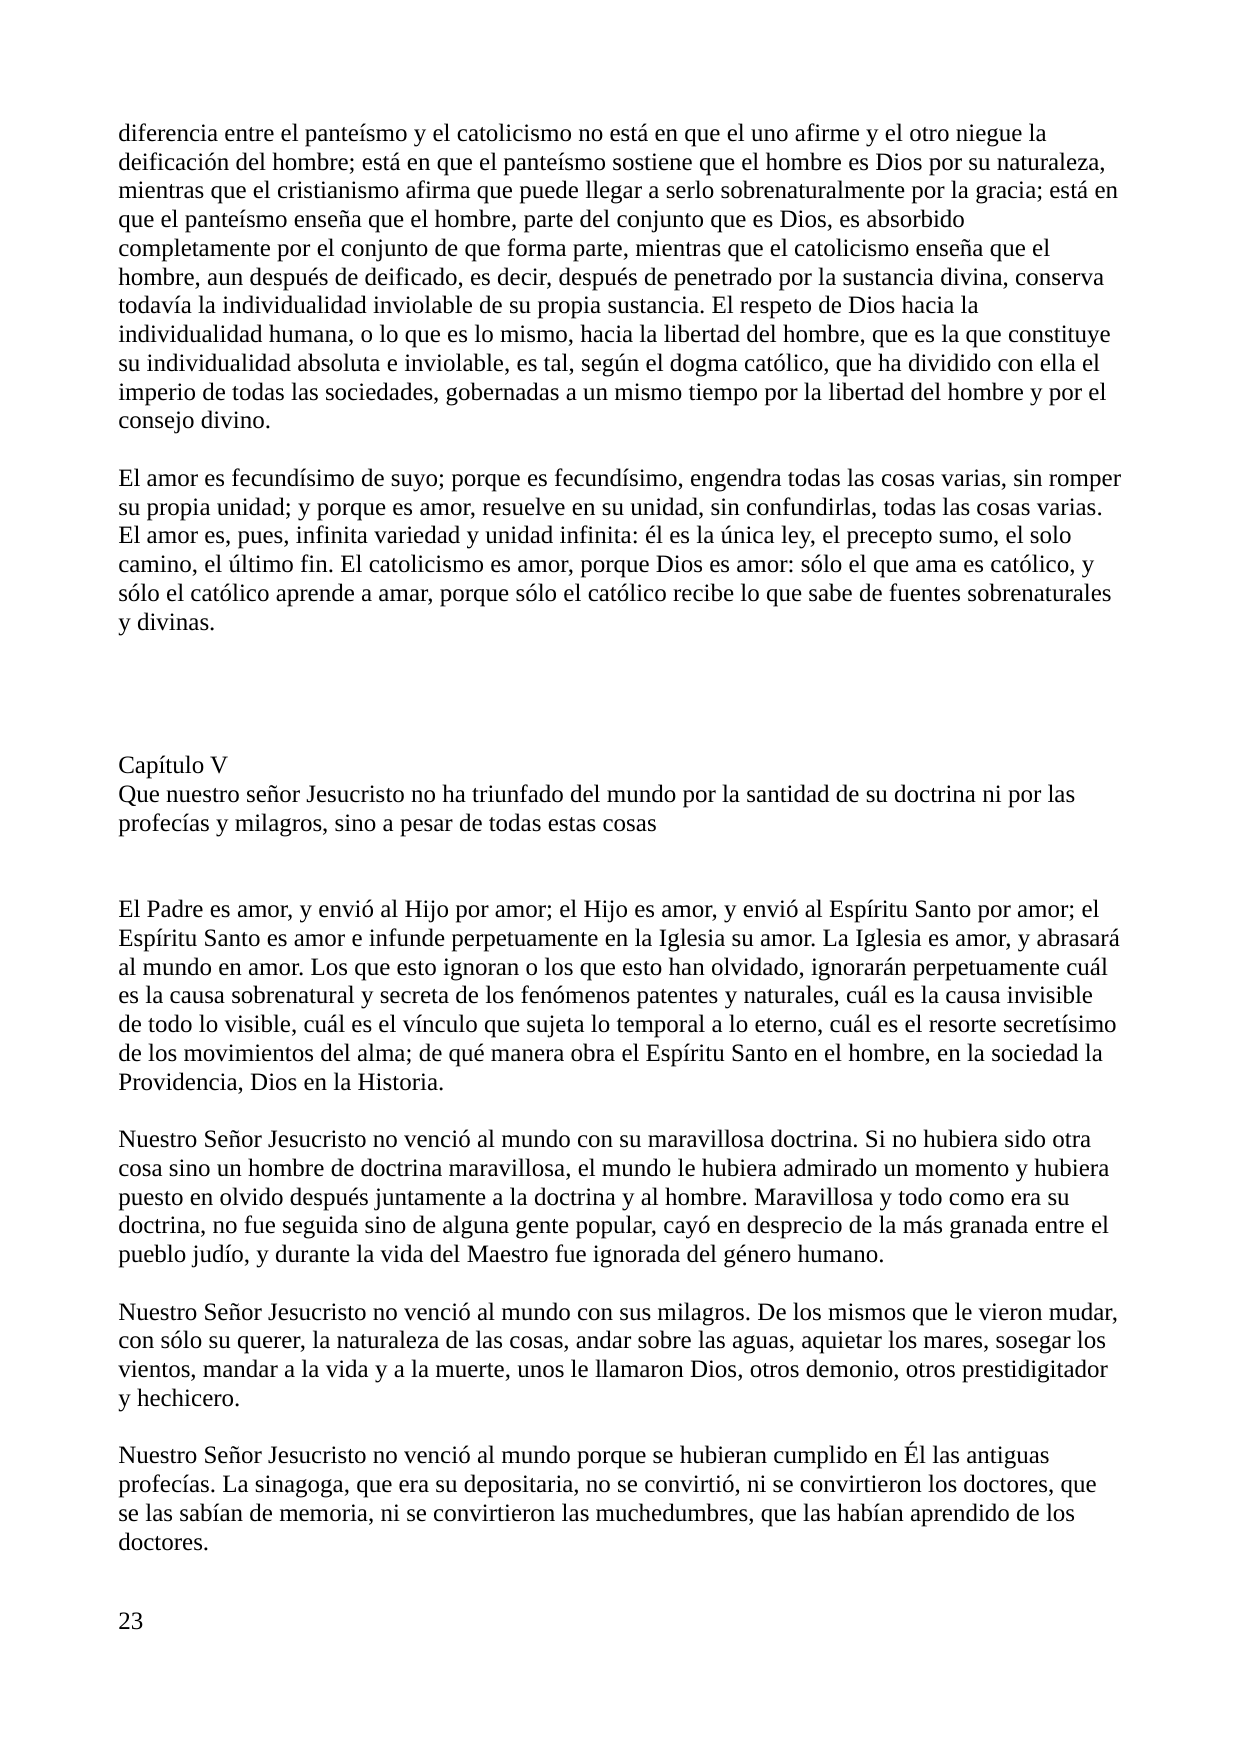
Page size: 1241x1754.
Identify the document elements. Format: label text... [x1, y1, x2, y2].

text Nuestro Señor Jesucristo no venció al mundo con sus milagros. De los mismos que le vieron mudar, con sólo su querer, la naturaleza de las cosas, andar sobre las aguas, aquietar los mares, sosegar los vientos, mandar a la vida y a la muerte, unos le llamaron Dios, otros demonio, otros prestidigitador y hechicero. [118, 1297, 1122, 1412]
text Nuestro Señor Jesucristo no venció al mundo porque se hubieran cumplido en Él las antiguas profecías. La sinagoga, que era su depositaria, no se convirtió, ni se convirtieron los doctores, que se las sabían de memoria, ni se convirtieron las muchedumbres, que las habían aprendido de los doctores. [118, 1441, 1122, 1556]
text diferencia entre el panteísmo y el catolicismo no está en que el uno afirme y el otro niegue la deificación del hombre; está en que el panteísmo sostiene que el hombre es Dios por su naturaleza, mientras que el cristianismo afirma que puede llegar a serlo sobrenaturalmente por la gracia; está en que el panteísmo enseña que el hombre, parte del conjunto que es Dios, es absorbido completamente por el conjunto de que forma parte, mientras que el catolicismo enseña que el hombre, aun después de deificado, es decir, después de penetrado por la sustancia divina, conserva todavía la individualidad inviolable de su propia sustancia. El respeto de Dios hacia la individualidad humana, o lo que es lo mismo, hacia la libertad del hombre, que es la que constituye su individualidad absoluta e inviolable, es tal, según el dogma católico, que ha dividido con ella el imperio de todas las sociedades, gobernadas a un mismo tiempo por la libertad del hombre y por el consejo divino. [118, 118, 1122, 434]
text Nuestro Señor Jesucristo no venció al mundo con su maravillosa doctrina. Si no hubiera sido otra cosa sino un hombre de doctrina maravillosa, el mundo le hubiera admirado un momento y hubiera puesto en olvido después juntamente a la doctrina y al hombre. Maravillosa y todo como era su doctrina, no fue seguida sino de alguna gente popular, cayó en desprecio de la más granada entre el pueblo judío, y durante la vida del Maestro fue ignorada del género humano. [118, 1124, 1122, 1268]
text El Padre es amor, y envió al Hijo por amor; el Hijo es amor, y envió al Espíritu Santo por amor; el Espíritu Santo es amor e infunde perpetuamente en la Iglesia su amor. La Iglesia es amor, y abrasará al mundo en amor. Los que esto ignoran o los que esto han olvidado, ignorarán perpetuamente cuál es la causa sobrenatural y secreta de los fenómenos patentes y naturales, cuál es la causa invisible de todo lo visible, cuál es el vínculo que sujeta lo temporal a lo eterno, cuál es el resorte secretísimo de los movimientos del alma; de qué manera obra el Espíritu Santo en el hombre, en la sociedad la Providencia, Dios en la Historia. [118, 894, 1122, 1096]
text Capítulo V [118, 751, 1122, 779]
text El amor es fecundísimo de suyo; porque es fecundísimo, engendra todas las cosas varias, sin romper su propia unidad; y porque es amor, resuelve en su unidad, sin confundirlas, todas las cosas varias. El amor es, pues, infinita variedad y unidad infinita: él es la única ley, el precepto sumo, el solo camino, el último fin. El catolicismo es amor, porque Dios es amor: sólo el que ama es católico, y sólo el católico aprende a amar, porque sólo el católico recibe lo que sabe de fuentes sobrenaturales y divinas. [118, 463, 1122, 636]
text Que nuestro señor Jesucristo no ha triunfado del mundo por la santidad de su doctrina ni por las profecías y milagros, sino a pesar de todas estas cosas [118, 779, 1122, 837]
